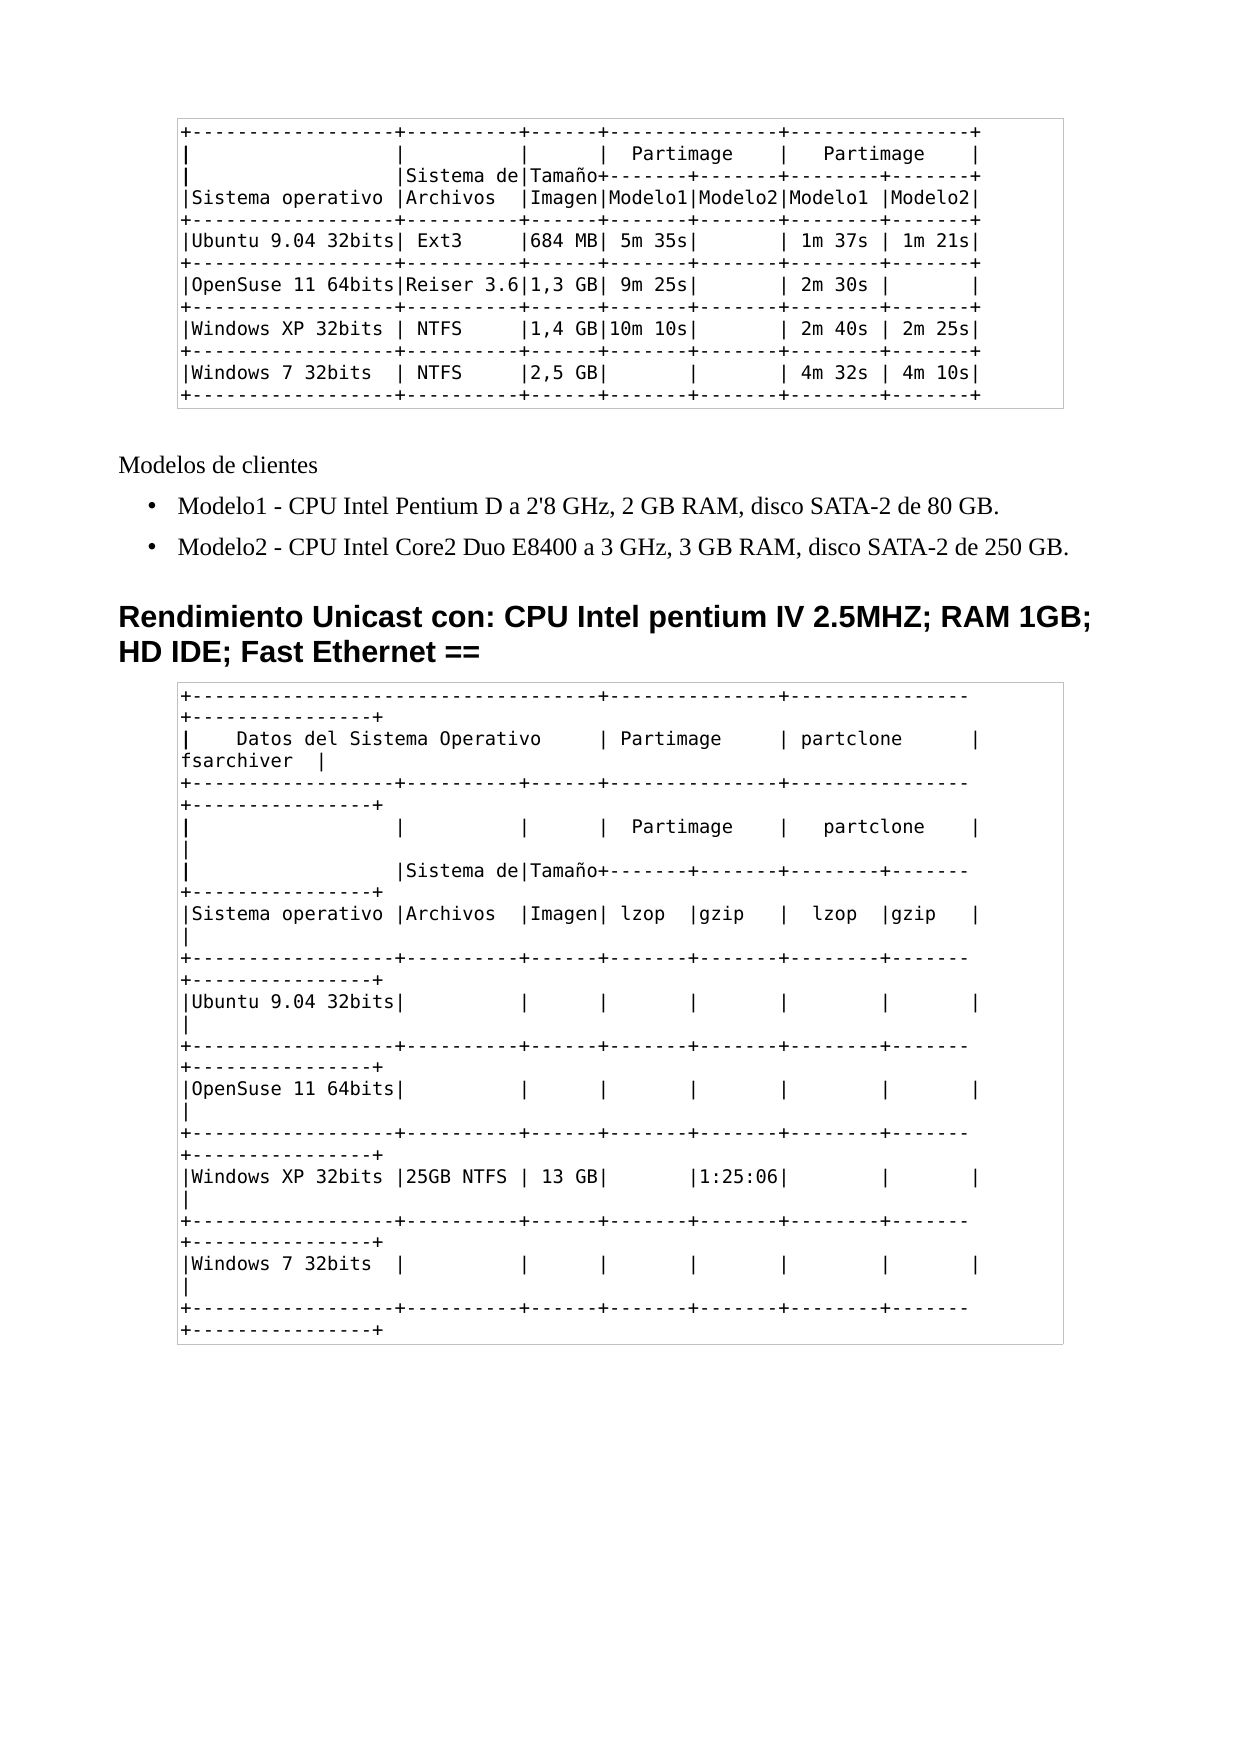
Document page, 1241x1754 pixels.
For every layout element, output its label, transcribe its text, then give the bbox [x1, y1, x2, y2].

list Modelo1 - CPU Intel Pentium D a 2'8 GHz, 2 GB RAM, disco SATA-2 de 80 GB. [148, 491, 1122, 520]
subtitle Rendimiento Unicast con: CPU Intel pentium IV 2.5MHZ; RAM 1GB; HD IDE; Fast Ethernet == [118, 598, 1122, 669]
text +------------------------------------+---------------+----------------+----------------+ | Datos del Sistema Operativo | Partimage | partclone | fsarchiver | +------------------+----------+------+---------------+----------------+----------------+ | | | | Partimage | partclone | | | |Sistema de|Tamaño+-------+-------+--------+-------+----------------+ |Sistema operativo |Archivos |Imagen| lzop |gzip | lzop |gzip | | +------------------+----------+------+-------+-------+--------+-------+----------------+ |Ubuntu 9.04 32bits| | | | | | | | +------------------+----------+------+-------+-------+--------+-------+----------------+ |OpenSuse 11 64bits| | | | | | | | +------------------+----------+------+-------+-------+--------+-------+----------------+ |Windows XP 32bits |25GB NTFS | 13 GB| |1:25:06| | | | +------------------+----------+------+-------+-------+--------+-------+----------------+ |Windows 7 32bits | | | | | | | | +------------------+----------+------+-------+-------+--------+-------+----------------+ [178, 683, 1063, 1344]
text Modelos de clientes [118, 450, 1122, 478]
list Modelo2 - CPU Intel Core2 Duo E8400 a 3 GHz, 3 GB RAM, disco SATA-2 de 250 GB. [148, 532, 1122, 561]
text +------------------+----------+------+---------------+----------------+ | | | | Partimage | Partimage | | |Sistema de|Tamaño+-------+-------+--------+-------+ |Sistema operativo |Archivos |Imagen|Modelo1|Modelo2|Modelo1 |Modelo2| +------------------+----------+------+-------+-------+--------+-------+ |Ubuntu 9.04 32bits| Ext3 |684 MB| 5m 35s| | 1m 37s | 1m 21s| +------------------+----------+------+-------+-------+--------+-------+ |OpenSuse 11 64bits|Reiser 3.6|1,3 GB| 9m 25s| | 2m 30s | | +------------------+----------+------+-------+-------+--------+-------+ |Windows XP 32bits | NTFS |1,4 GB|10m 10s| | 2m 40s | 2m 25s| +------------------+----------+------+-------+-------+--------+-------+ |Windows 7 32bits | NTFS |2,5 GB| | | 4m 32s | 4m 10s| +------------------+----------+------+-------+-------+--------+-------+ [178, 119, 1063, 408]
